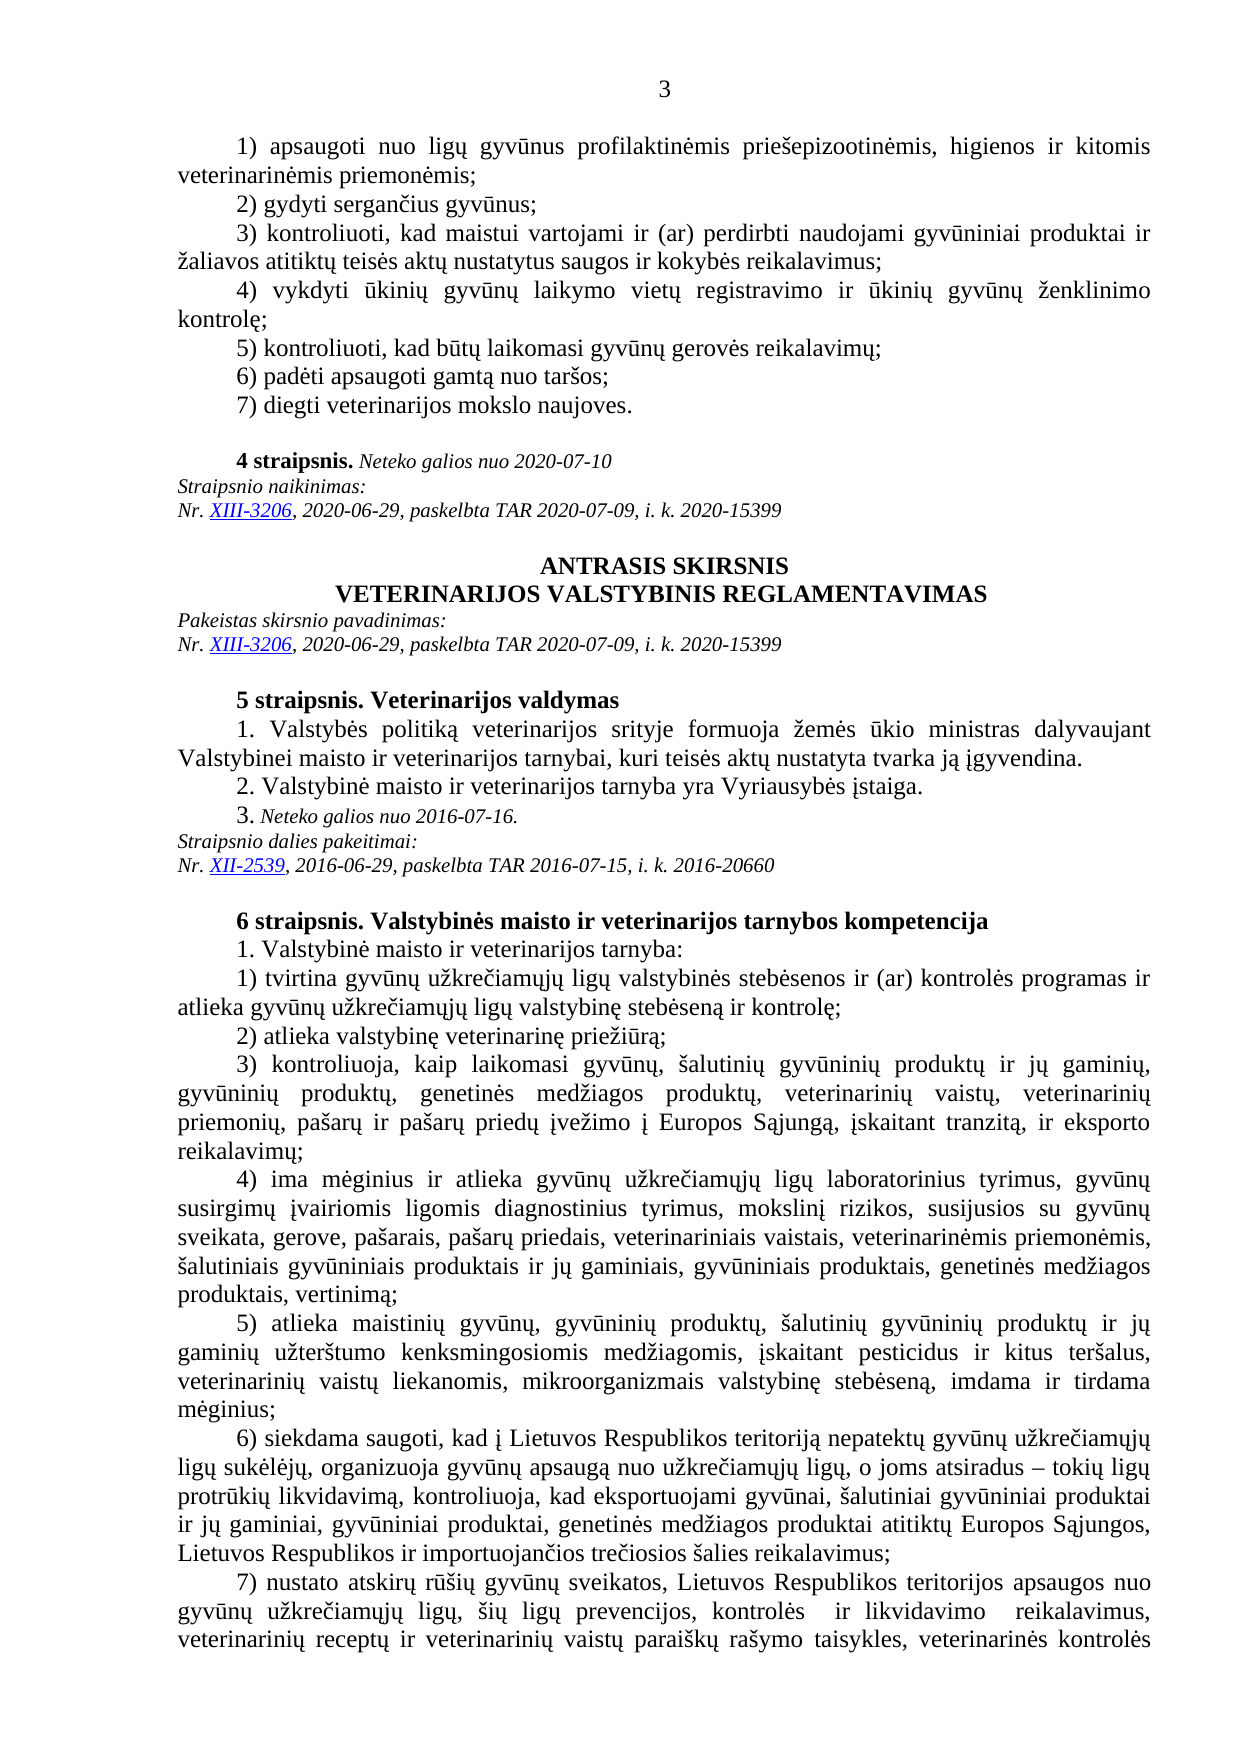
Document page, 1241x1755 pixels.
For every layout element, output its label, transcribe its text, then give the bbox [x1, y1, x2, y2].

text 3) kontroliuoja, kaip laikomasi gyvūnų, šalutinių gyvūninių produktų ir jų gaminių, gyvūninių produktų, genetinės medžiagos produktų, veterinarinių vaistų, veterinarinių priemonių, pašarų ir pašarų priedų įvežimo į Europos Sąjungą, įskaitant tranzitą, ir eksporto reikalavimų; [177, 1049, 1152, 1164]
text Straipsnio dalies pakeitimai: [177, 829, 1152, 853]
text 5) atlieka maistinių gyvūnų, gyvūninių produktų, šalutinių gyvūninių produktų ir jų gaminių užterštumo kenksmingosiomis medžiagomis, įskaitant pesticidus ir kitus teršalus, veterinarinių vaistų liekanomis, mikroorganizmais valstybinę stebėseną, imdama ir tirdama mėginius; [177, 1308, 1152, 1423]
text 6) padėti apsaugoti gamtą nuo taršos; [177, 361, 1152, 390]
text 6 straipsnis. Valstybinės maisto ir veterinarijos tarnybos kompetencija [177, 906, 1152, 934]
text 1. Valstybės politiką veterinarijos srityje formuoja žemės ūkio ministras dalyvaujant Valstybinei maisto ir veterinarijos tarnybai, kuri teisės aktų nustatyta tvarka ją įgyvendina. [177, 714, 1152, 771]
text 4) vykdyti ūkinių gyvūnų laikymo vietų registravimo ir ūkinių gyvūnų ženklinimo kontrolę; [177, 275, 1152, 333]
text 2) atlieka valstybinę veterinarinę priežiūrą; [177, 1021, 1152, 1049]
text 5 straipsnis. Veterinarijos valdymas [177, 685, 1152, 714]
text 7) nustato atskirų rūšių gyvūnų sveikatos, Lietuvos Respublikos teritorijos apsaugos nuo gyvūnų užkrečiamųjų ligų, šių ligų prevencijos, kontrolės ir likvidavimo reikalavimus, veterinarinių receptų ir veterinarinių vaistų paraiškų rašymo taisykles, veterinarinės kontrolės [177, 1567, 1152, 1653]
text 3) kontroliuoti, kad maistui vartojami ir (ar) perdirbti naudojami gyvūniniai produktai ir žaliavos atitiktų teisės aktų nustatytus saugos ir kokybės reikalavimus; [177, 218, 1152, 275]
text 1) tvirtina gyvūnų užkrečiamųjų ligų valstybinės stebėsenos ir (ar) kontrolės programas ir atlieka gyvūnų užkrečiamųjų ligų valstybinę stebėseną ir kontrolę; [177, 963, 1152, 1021]
text 3. Neteko galios nuo 2016-07-16. [177, 800, 1152, 829]
text 4 straipsnis. Neteko galios nuo 2020-07-10 [177, 448, 1152, 474]
text Straipsnio naikinimas: [177, 474, 1152, 498]
text 2) gydyti sergančius gyvūnus; [177, 189, 1152, 218]
text Nr. XII-2539, 2016-06-29, paskelbta TAR 2016-07-15, i. k. 2016-20660 [177, 853, 1152, 877]
text Pakeistas skirsnio pavadinimas: [177, 608, 1152, 632]
text 4) ima mėginius ir atlieka gyvūnų užkrečiamųjų ligų laboratorinius tyrimus, gyvūnų susirgimų įvairiomis ligomis diagnostinius tyrimus, mokslinį rizikos, susijusios su gyvūnų sveikata, gerove, pašarais, pašarų priedais, veterinariniais vaistais, veterinarinėmis priemonėmis, šalutiniais gyvūniniais produktais ir jų gaminiais, gyvūniniais produktais, genetinės medžiagos produktais, vertinimą; [177, 1164, 1152, 1308]
text VETERINARIJOS VALSTYBINIS REGLAMENTAVIMAS [177, 579, 1152, 608]
text 5) kontroliuoti, kad būtų laikomasi gyvūnų gerovės reikalavimų; [177, 333, 1152, 361]
text 6) siekdama saugoti, kad į Lietuvos Respublikos teritoriją nepatektų gyvūnų užkrečiamųjų ligų sukėlėjų, organizuoja gyvūnų apsaugą nuo užkrečiamųjų ligų, o joms atsiradus – tokių ligų protrūkių likvidavimą, kontroliuoja, kad eksportuojami gyvūnai, šalutiniai gyvūniniai produktai ir jų gaminiai, gyvūniniai produktai, genetinės medžiagos produktai atitiktų Europos Sąjungos, Lietuvos Respublikos ir importuojančios trečiosios šalies reikalavimus; [177, 1423, 1152, 1567]
text 1. Valstybinė maisto ir veterinarijos tarnyba: [177, 934, 1152, 963]
text Nr. XIII-3206, 2020-06-29, paskelbta TAR 2020-07-09, i. k. 2020-15399 [177, 632, 1152, 656]
text ANTRASIS SKIRSNIS [177, 551, 1152, 579]
text 1) apsaugoti nuo ligų gyvūnus profilaktinėmis priešepizootinėmis, higienos ir kitomis veterinarinėmis priemonėmis; [177, 131, 1152, 189]
text 2. Valstybinė maisto ir veterinarijos tarnyba yra Vyriausybės įstaiga. [177, 771, 1152, 800]
text 7) diegti veterinarijos mokslo naujoves. [177, 390, 1152, 419]
text Nr. XIII-3206, 2020-06-29, paskelbta TAR 2020-07-09, i. k. 2020-15399 [177, 498, 1152, 522]
